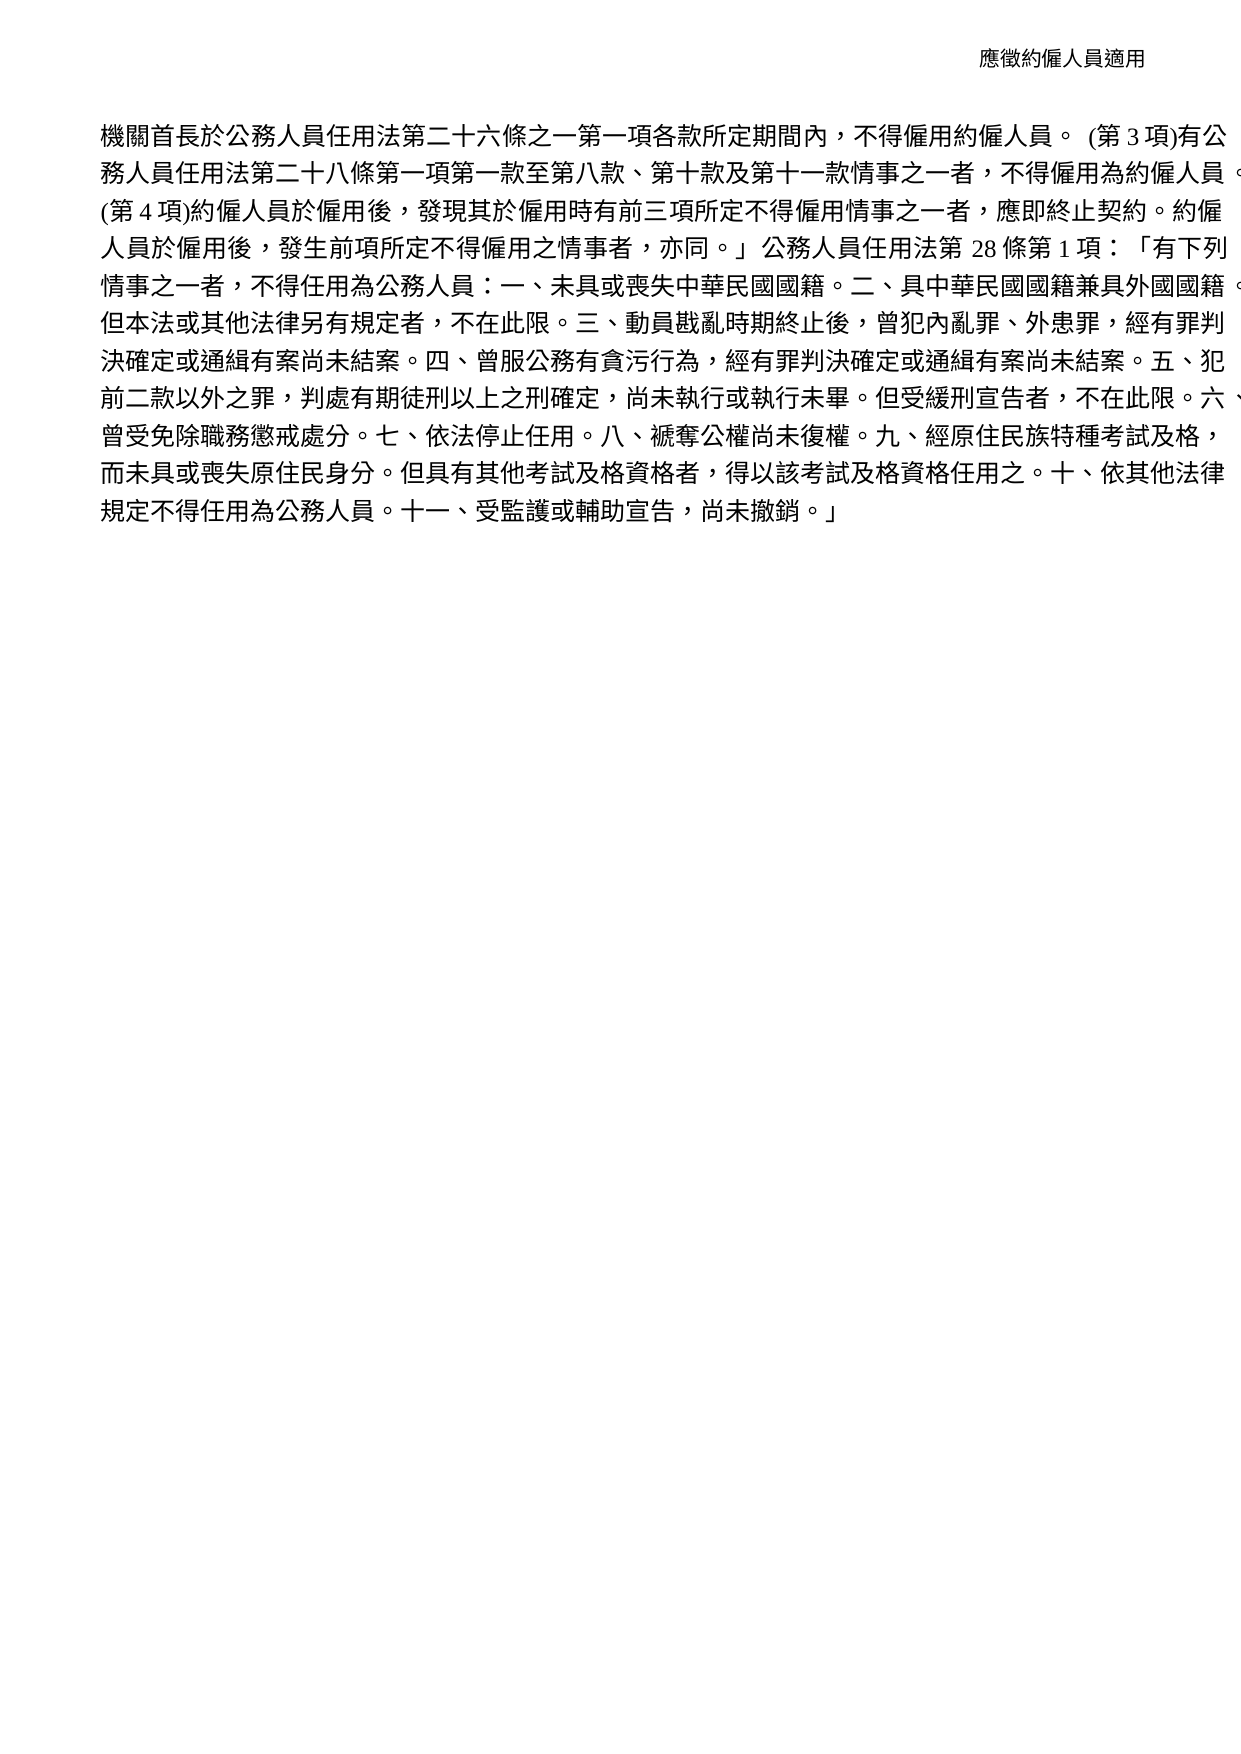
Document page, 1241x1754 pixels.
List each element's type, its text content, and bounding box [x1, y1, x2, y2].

text 行政院與所屬中央及地方各機關約僱人員僱用辦法第4條：「(第1項)各機關首長不得僱用其配偶及三親等以內血親、姻親為本機關之約僱人員；對於本機關各級主管之配偶及三親等以內血親、姻親，在其主管單位中應迴避僱用。但在機關首長或各級主管接任以前已訂立之僱用契約，不在此限。 (第2項)各機關首長於公務人員任用法第二十六條之一第一項各款所定期間內，不得僱用約僱人員。 (第3項)有公務人員任用法第二十八條第一項第一款至第八款、第十款及第十一款情事之一者，不得僱用為約僱人員。(第4項)約僱人員於僱用後，發現其於僱用時有前三項所定不得僱用情事之一者，應即終止契約。約僱人員於僱用後，發生前項所定不得僱用之情事者，亦同。」公務人員任用法第28條第1項：「有下列情事之一者，不得任用為公務人員：一、未具或喪失中華民國國籍。二、具中華民國國籍兼具外國國籍。但本法或其他法律另有規定者，不在此限。三、動員戡亂時期終止後，曾犯內亂罪、外患罪，經有罪判決確定或通緝有案尚未結案。四、曾服公務有貪污行為，經有罪判決確定或通緝有案尚未結案。五、犯前二款以外之罪，判處有期徒刑以上之刑確定，尚未執行或執行未畢。但受緩刑宣告者，不在此限。六、曾受免除職務懲戒處分。七、依法停止任用。八、褫奪公權尚未復權。九、經原住民族特種考試及格，而未具或喪失原住民身分。但具有其他考試及格資格者，得以該考試及格資格任用之。十、依其他法律規定不得任用為公務人員。十一、受監護或輔助宣告，尚未撤銷。」 [100, 116, 1228, 528]
